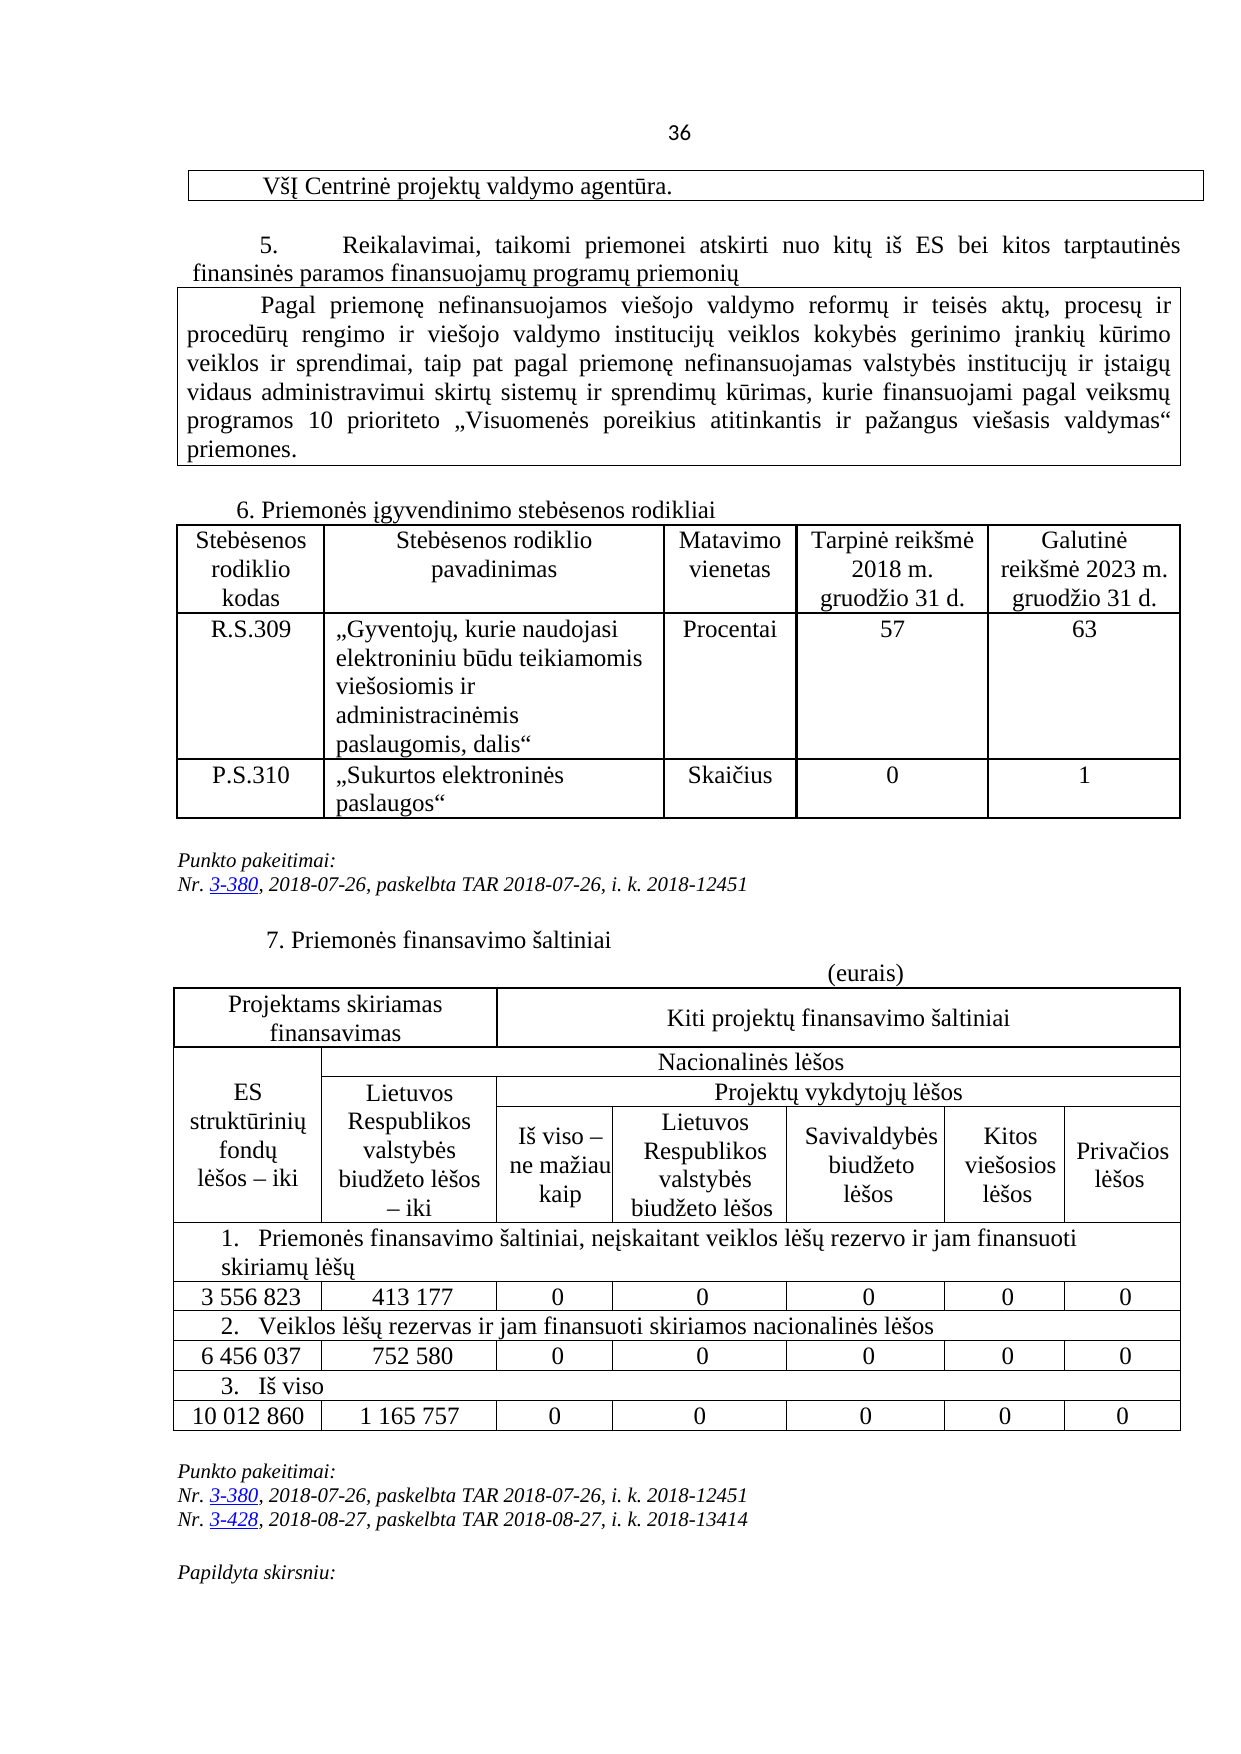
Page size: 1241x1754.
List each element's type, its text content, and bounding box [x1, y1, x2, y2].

table_cell 63 [989, 614, 1179, 758]
table_cell 3 556 823 [174, 1282, 321, 1310]
table_header Matavimo vienetas [665, 526, 795, 612]
table_cell 0 [945, 1341, 1064, 1370]
text Papildyta skirsniu: [177, 1560, 1181, 1584]
table_cell 2. Veiklos lėšų rezervas ir jam finansuoti skiriamos nacionalinės lėšos [174, 1311, 1180, 1340]
table_cell 6 456 037 [174, 1341, 321, 1370]
table_cell 57 [798, 614, 987, 758]
table_cell 0 [497, 1341, 612, 1370]
table_cell 413 177 [322, 1282, 496, 1310]
text Nr. 3-428, 2018-08-27, paskelbta TAR 2018-08-27, i. k. 2018-13414 [177, 1507, 1181, 1531]
table_cell 0 [1065, 1341, 1180, 1370]
table_cell 0 [497, 1401, 612, 1429]
text Punkto pakeitimai: [177, 848, 1181, 872]
table_cell Nacionalinės lėšos [322, 1048, 1180, 1076]
table_cell Savivaldybės biudžeto lėšos [787, 1107, 944, 1222]
table_header Kiti projektų finansavimo šaltiniai [498, 989, 1179, 1046]
table_cell 0 [613, 1401, 786, 1429]
table_cell ES struktūrinių fondų lėšos – iki [174, 1048, 321, 1222]
table_cell Procentai [665, 614, 795, 758]
text Nr. 3-380, 2018-07-26, paskelbta TAR 2018-07-26, i. k. 2018-12451 [177, 1483, 1181, 1507]
table_cell 0 [787, 1282, 944, 1310]
table_cell 3. Iš viso [174, 1371, 1180, 1400]
table_cell 752 580 [322, 1341, 496, 1370]
table_header Galutinė reikšmė 2023 m. gruodžio 31 d. [989, 526, 1179, 612]
table_cell 0 [613, 1341, 786, 1370]
text Punkto pakeitimai: [177, 1459, 1181, 1483]
table_cell Lietuvos Respublikos valstybės biudžeto lėšos – iki [322, 1077, 496, 1222]
table_header Tarpinė reikšmė 2018 m. gruodžio 31 d. [798, 526, 987, 612]
table_cell Privačios lėšos [1065, 1107, 1180, 1222]
table_cell „Gyventojų, kurie naudojasi elektroniniu būdu teikiamomis viešosiomis ir administracinėmis paslaugomis, dalis“ [325, 614, 663, 758]
table_cell 0 [787, 1401, 944, 1429]
table_cell 0 [945, 1401, 1064, 1429]
table_cell 0 [1065, 1401, 1180, 1429]
table_cell 0 [613, 1282, 786, 1310]
table_cell 0 [497, 1282, 612, 1310]
table_cell Iš viso – ne mažiau kaip [497, 1107, 612, 1222]
table_cell 1 [989, 760, 1179, 817]
text 6. Priemonės įgyvendinimo stebėsenos rodikliai [236, 495, 1181, 523]
table_header Stebėsenos rodiklio pavadinimas [325, 526, 663, 612]
table_cell 0 [1065, 1282, 1180, 1310]
table_header VšĮ Centrinė projektų valdymo agentūra. [189, 171, 1203, 200]
text Nr. 3-380, 2018-07-26, paskelbta TAR 2018-07-26, i. k. 2018-12451 [177, 872, 1181, 896]
table_cell Lietuvos Respublikos valstybės biudžeto lėšos [613, 1107, 786, 1222]
table_header Stebėsenos rodiklio kodas [178, 526, 323, 612]
table_cell P.S.310 [178, 760, 323, 817]
text 7. Priemonės finansavimo šaltiniai [266, 925, 1181, 954]
table_cell Skaičius [665, 760, 795, 817]
table_cell 0 [798, 760, 987, 817]
table_cell R.S.309 [178, 614, 323, 758]
text (eurais) [177, 958, 904, 987]
table_cell 0 [945, 1282, 1064, 1310]
text 5. Reikalavimai, taikomi priemonei atskirti nuo kitų iš ES bei kitos tarptautinės finansinės paramos finansuojamų programų priemonių [192, 230, 1181, 287]
table_header Projektams skiriamas finansavimas [175, 989, 496, 1046]
table_cell „Sukurtos elektroninės paslaugos“ [325, 760, 663, 817]
table_cell Projektų vykdytojų lėšos [497, 1077, 1180, 1106]
table_cell 1. Priemonės finansavimo šaltiniai, neįskaitant veiklos lėšų rezervo ir jam finansuoti skiriamų lėšų [174, 1223, 1180, 1281]
table_cell 1 165 757 [322, 1401, 496, 1429]
table_cell Kitos viešosios lėšos [945, 1107, 1064, 1222]
text Pagal priemonę nefinansuojamos viešojo valdymo reformų ir teisės aktų, procesų ir procedūrų rengimo ir viešojo valdymo institucijų veiklos kokybės gerinimo įrankių kūrimo veiklos ir sprendimai, taip pat pagal priemonę nefinansuojamas valstybės institucijų ir įstaigų vidaus administravimui skirtų sistemų ir sprendimų kūrimas, kurie finansuojami pagal veiksmų programos 10 prioriteto „Visuomenės poreikius atitinkantis ir pažangus viešasis valdymas“ priemones. [178, 288, 1180, 465]
table_cell 10 012 860 [174, 1401, 321, 1429]
table_cell 0 [787, 1341, 944, 1370]
